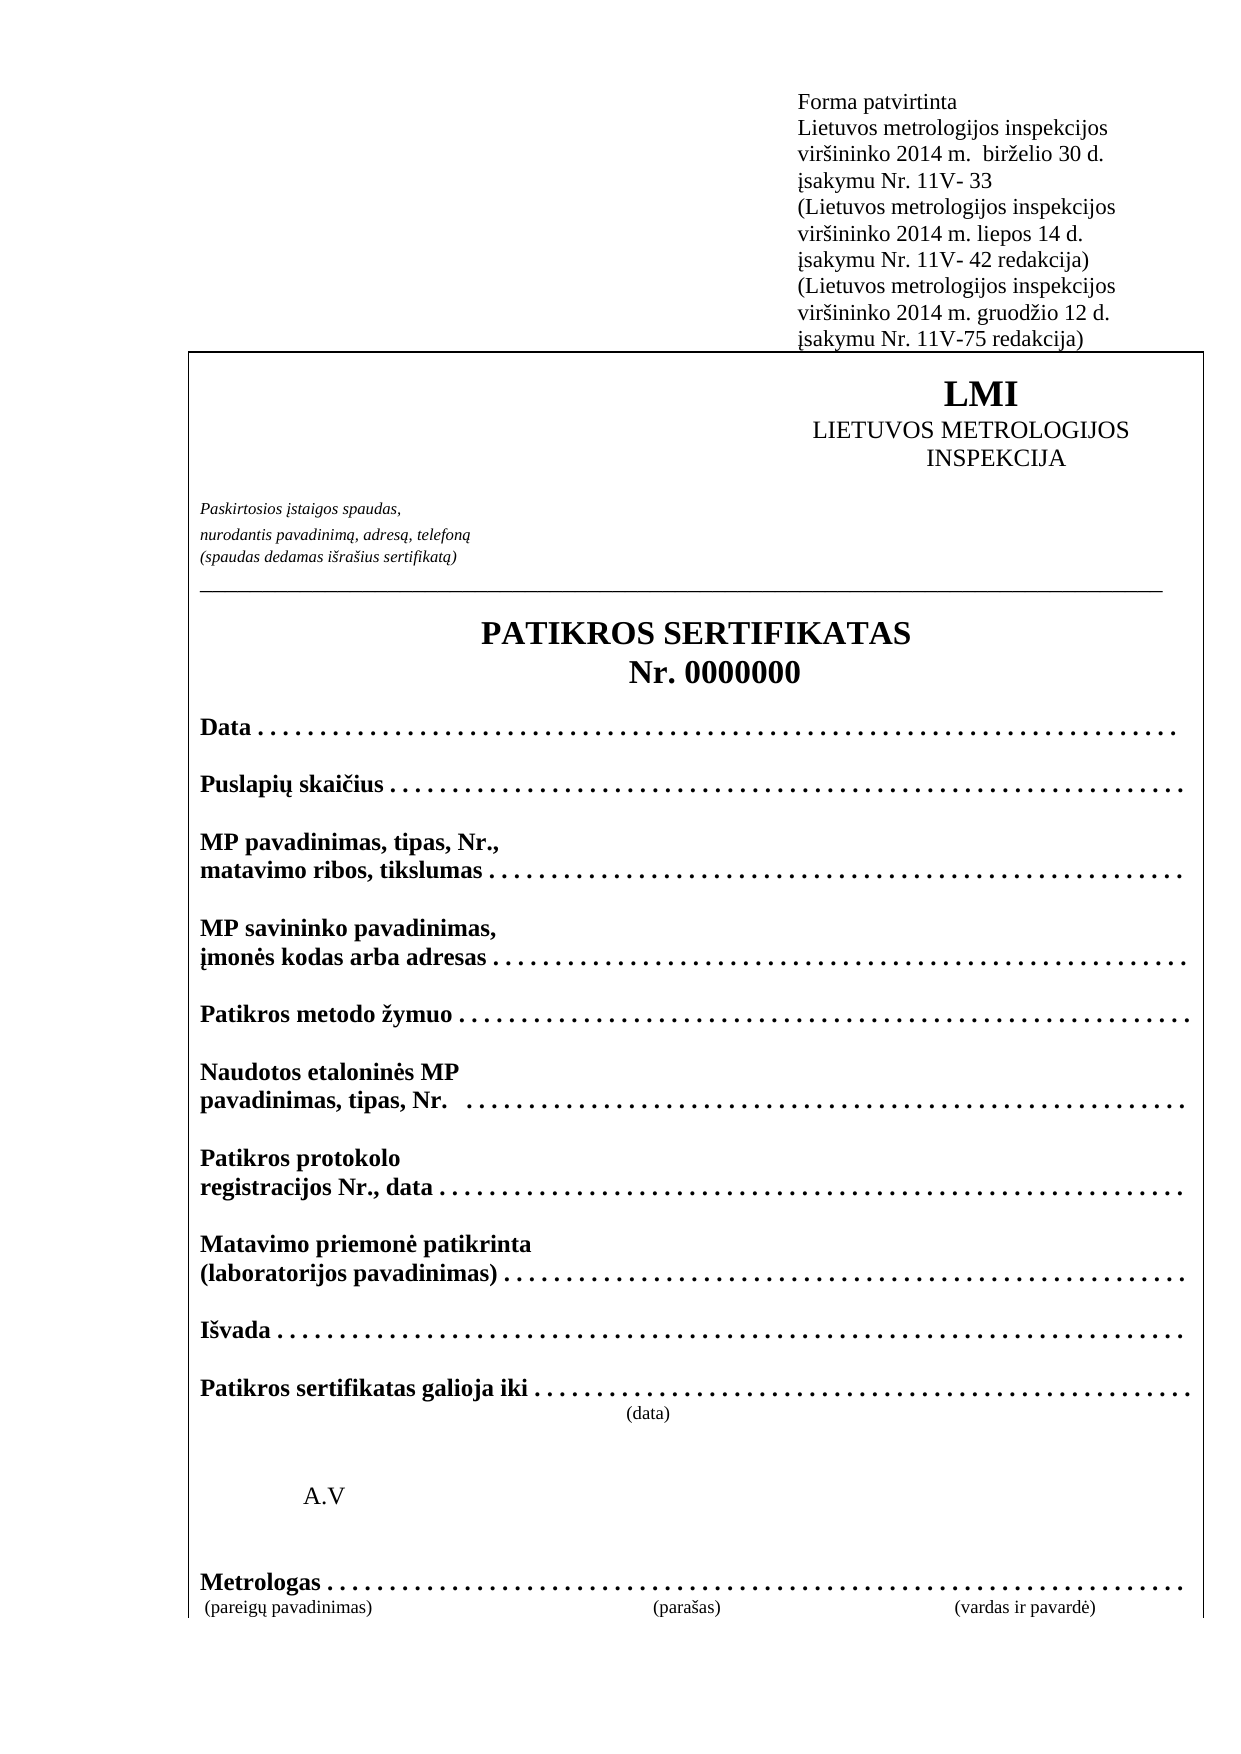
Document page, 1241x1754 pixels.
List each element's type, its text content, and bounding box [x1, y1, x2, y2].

table_cell Patikros metodo žymuo . . . . . . . . . . . . . . . . . . . . . . . . . . . . . . . . . . . . . . . . . . . . . . . . . . . . . . . . . . . [189, 999, 1203, 1057]
table_cell Patikros protokolo registracijos Nr., data . . . . . . . . . . . . . . . . . . . . . . . . . . . . . . . . . . . . . . . . . . . . . . . . . . . . . . . . . . . . [189, 1143, 1203, 1229]
text viršininko 2014 m. liepos 14 d. [797, 219, 1181, 246]
table_cell Patikros sertifikatas galioja iki . . . . . . . . . . . . . . . . . . . . . . . . . . . . . . . . . . . . . . . . . . . . . . . . . . . . . (data) [189, 1373, 1203, 1423]
table_cell Išvada . . . . . . . . . . . . . . . . . . . . . . . . . . . . . . . . . . . . . . . . . . . . . . . . . . . . . . . . . . . . . . . . . . . . . . . . . [189, 1316, 1203, 1373]
table_cell MP savininko pavadinimas, įmonės kodas arba adresas . . . . . . . . . . . . . . . . . . . . . . . . . . . . . . . . . . . . . . . . . . . . . . . . . . . . . . . . [189, 913, 1203, 999]
table_cell MP pavadinimas, tipas, Nr., matavimo ribos, tikslumas . . . . . . . . . . . . . . . . . . . . . . . . . . . . . . . . . . . . . . . . . . . . . . . . . . . . . . . . [189, 827, 1203, 913]
text Lietuvos metrologijos inspekcijos viršininko 2014 m. birželio 30 d. [797, 114, 1181, 167]
text (Lietuvos metrologijos inspekcijos [797, 193, 1181, 219]
text įsakymu Nr. 11V- 33 [797, 167, 1181, 193]
table_cell Puslapių skaičius . . . . . . . . . . . . . . . . . . . . . . . . . . . . . . . . . . . . . . . . . . . . . . . . . . . . . . . . . . . . . . . . [189, 769, 1203, 827]
table_cell Nr. 0000000 [189, 652, 1203, 712]
text įsakymu Nr. 11V- 42 redakcija) [797, 246, 1181, 272]
table_cell Matavimo priemonė patikrinta (laboratorijos pavadinimas) . . . . . . . . . . . . . . . . . . . . . . . . . . . . . . . . . . . . . . . . . . . . . . . . . . . . . . . [189, 1229, 1203, 1316]
text įsakymu Nr. 11V-75 redakcija) [797, 325, 1181, 351]
table_cell (pareigų pavadinimas) (parašas) (vardas ir pavardė) [189, 1596, 1203, 1617]
text (Lietuvos metrologijos inspekcijos [797, 272, 1181, 299]
table_cell Metrologas . . . . . . . . . . . . . . . . . . . . . . . . . . . . . . . . . . . . . . . . . . . . . . . . . . . . . . . . . . . . . . . . . . . . . [189, 1567, 1203, 1596]
table_cell A.V [189, 1424, 1203, 1567]
table_cell Data . . . . . . . . . . . . . . . . . . . . . . . . . . . . . . . . . . . . . . . . . . . . . . . . . . . . . . . . . . . . . . . . . . . . . . . . . . [189, 712, 1203, 769]
text Forma patvirtinta [797, 88, 1181, 114]
table_header LMI LIETUVOS METROLOGIJOS INSPEKCIJA Paskirtosios įstaigos spaudas, nurodantis pavadinimą, adresą, telefoną (spaudas dedamas išrašius sertifikatą) _____________________________________________________________________________ PATIKROS SERTIFIKATAS [189, 353, 1203, 652]
table_cell Naudotos etaloninės MP pavadinimas, tipas, Nr. . . . . . . . . . . . . . . . . . . . . . . . . . . . . . . . . . . . . . . . . . . . . . . . . . . . . . . . . . . [189, 1057, 1203, 1143]
text viršininko 2014 m. gruodžio 12 d. [797, 299, 1181, 325]
